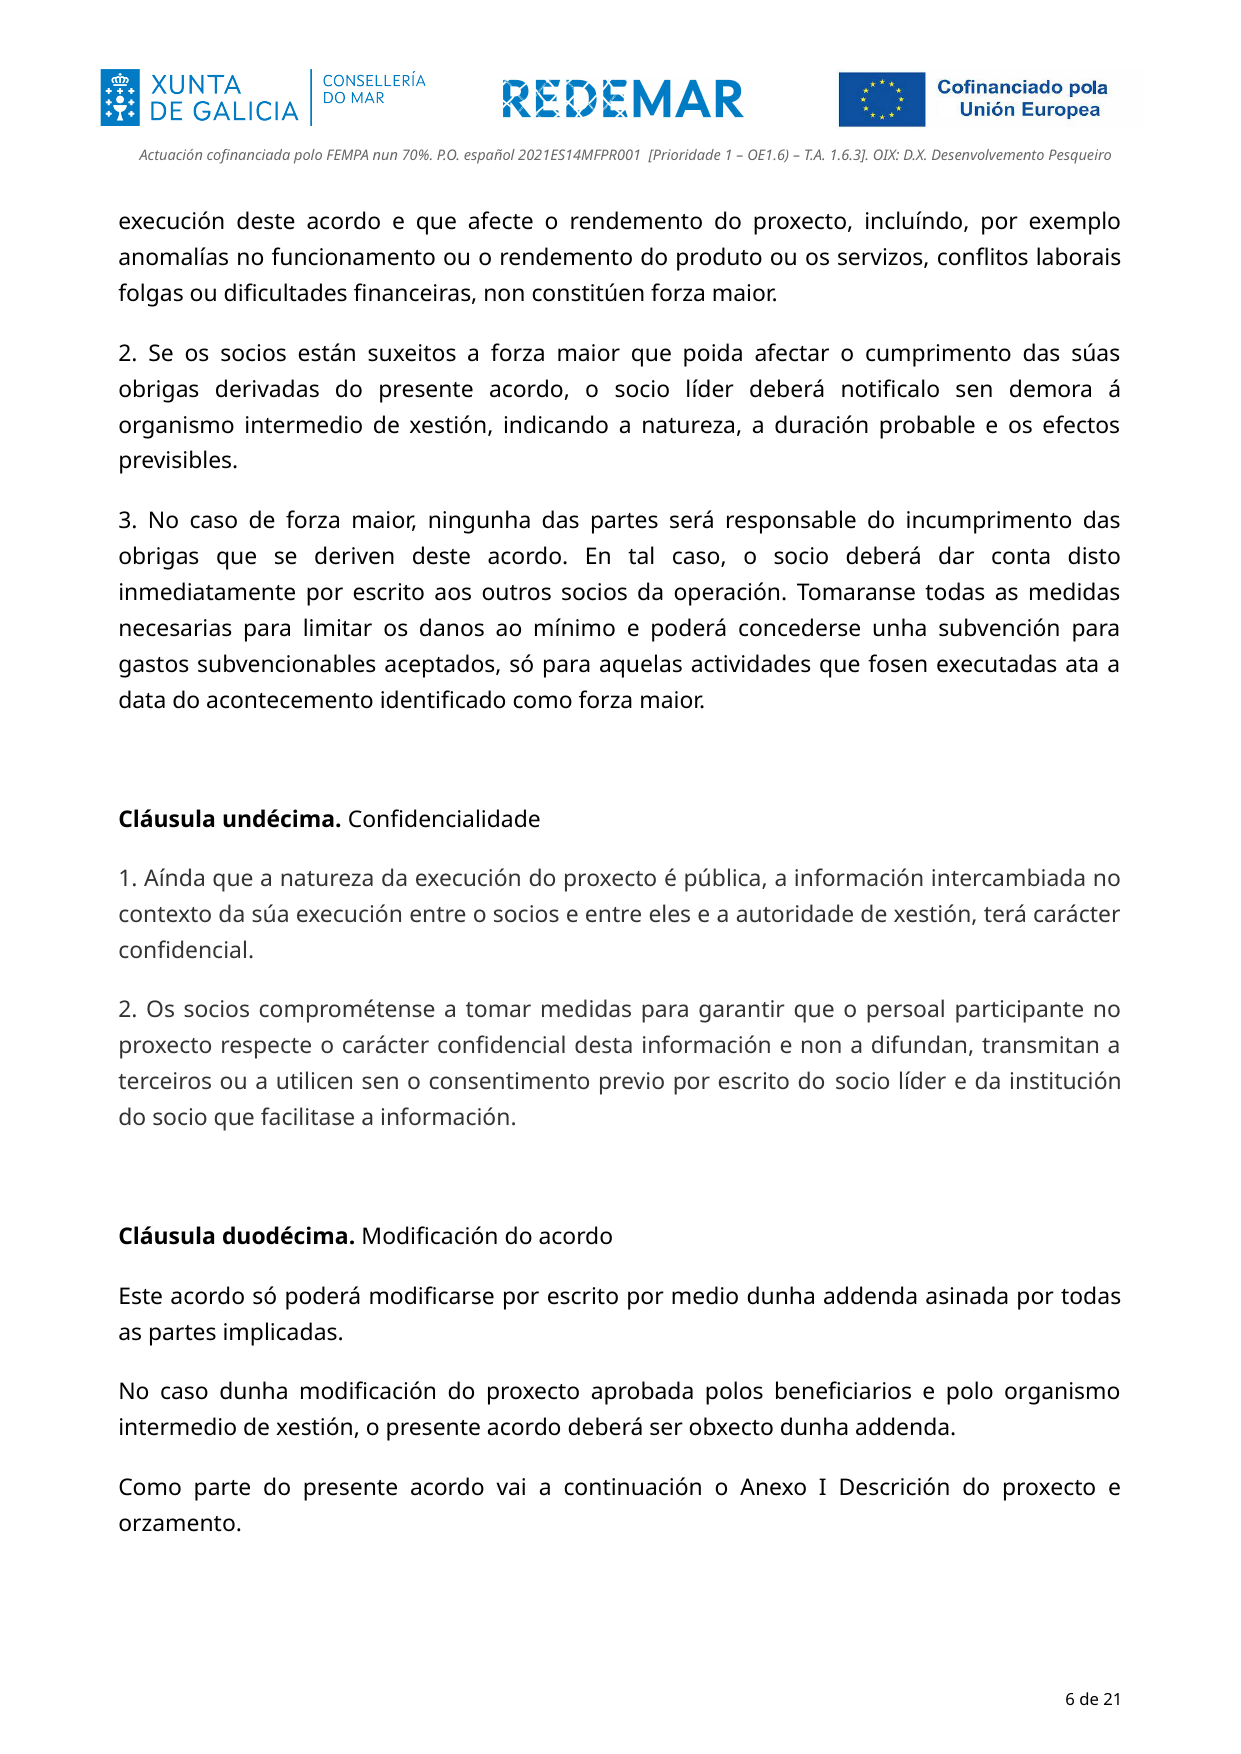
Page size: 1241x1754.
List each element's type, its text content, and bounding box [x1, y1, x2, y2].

text No caso dunha modificación do proxecto aprobada polos beneficiarios e polo organismo intermedio de xestión, o presente acordo deberá ser obxecto dunha addenda. [118, 1375, 1122, 1442]
text execución deste acordo e que afecte o rendemento do proxecto, incluíndo, por exemplo anomalías no funcionamento ou o rendemento do produto ou os servizos, conflitos laborais folgas ou dificultades financeiras, non constitúen forza maior. [118, 205, 1122, 308]
text 1. Aínda que a natureza da execución do proxecto é pública, a información intercambiada no contexto da súa execución entre o socios e entre eles e a autoridade de xestión, terá carácter confidencial. [118, 862, 1122, 965]
text 2. Os socios comprométense a tomar medidas para garantir que o persoal participante no proxecto respecte o carácter confidencial desta información e non a difundan, transmitan a terceiros ou a utilicen sen o consentimento previo por escrito do socio líder e da institución do socio que facilitase a información. [118, 993, 1122, 1132]
text Cláusula undécima. Confidencialidade [118, 803, 1122, 834]
picture [495, 78, 752, 119]
text Este acordo só poderá modificarse por escrito por medio dunha addenda asinada por todas as partes implicadas. [118, 1280, 1122, 1347]
text 2. Se os socios están suxeitos a forza maior que poida afectar o cumprimento das súas obrigas derivadas do presente acordo, o socio líder deberá notificalo sen demora á organismo intermedio de xestión, indicando a natureza, a duración probable e os efectos previsibles. [118, 337, 1122, 476]
text 3. No caso de forza maior, ningunha das partes será responsable do incumprimento das obrigas que se deriven deste acordo. En tal caso, o socio deberá dar conta disto inmediatamente por escrito aos outros socios da operación. Tomaranse todas as medidas necesarias para limitar os danos ao mínimo e poderá concederse unha subvención para gastos subvencionables aceptados, só para aquelas actividades que fosen executadas ata a data do acontecemento identificado como forza maior. [118, 504, 1122, 715]
text Como parte do presente acordo vai a continuación o Anexo I Descrición do proxecto e orzamento. [118, 1471, 1122, 1538]
picture [100, 69, 426, 126]
text Cláusula duodécima. Modificación do acordo [118, 1220, 1122, 1251]
